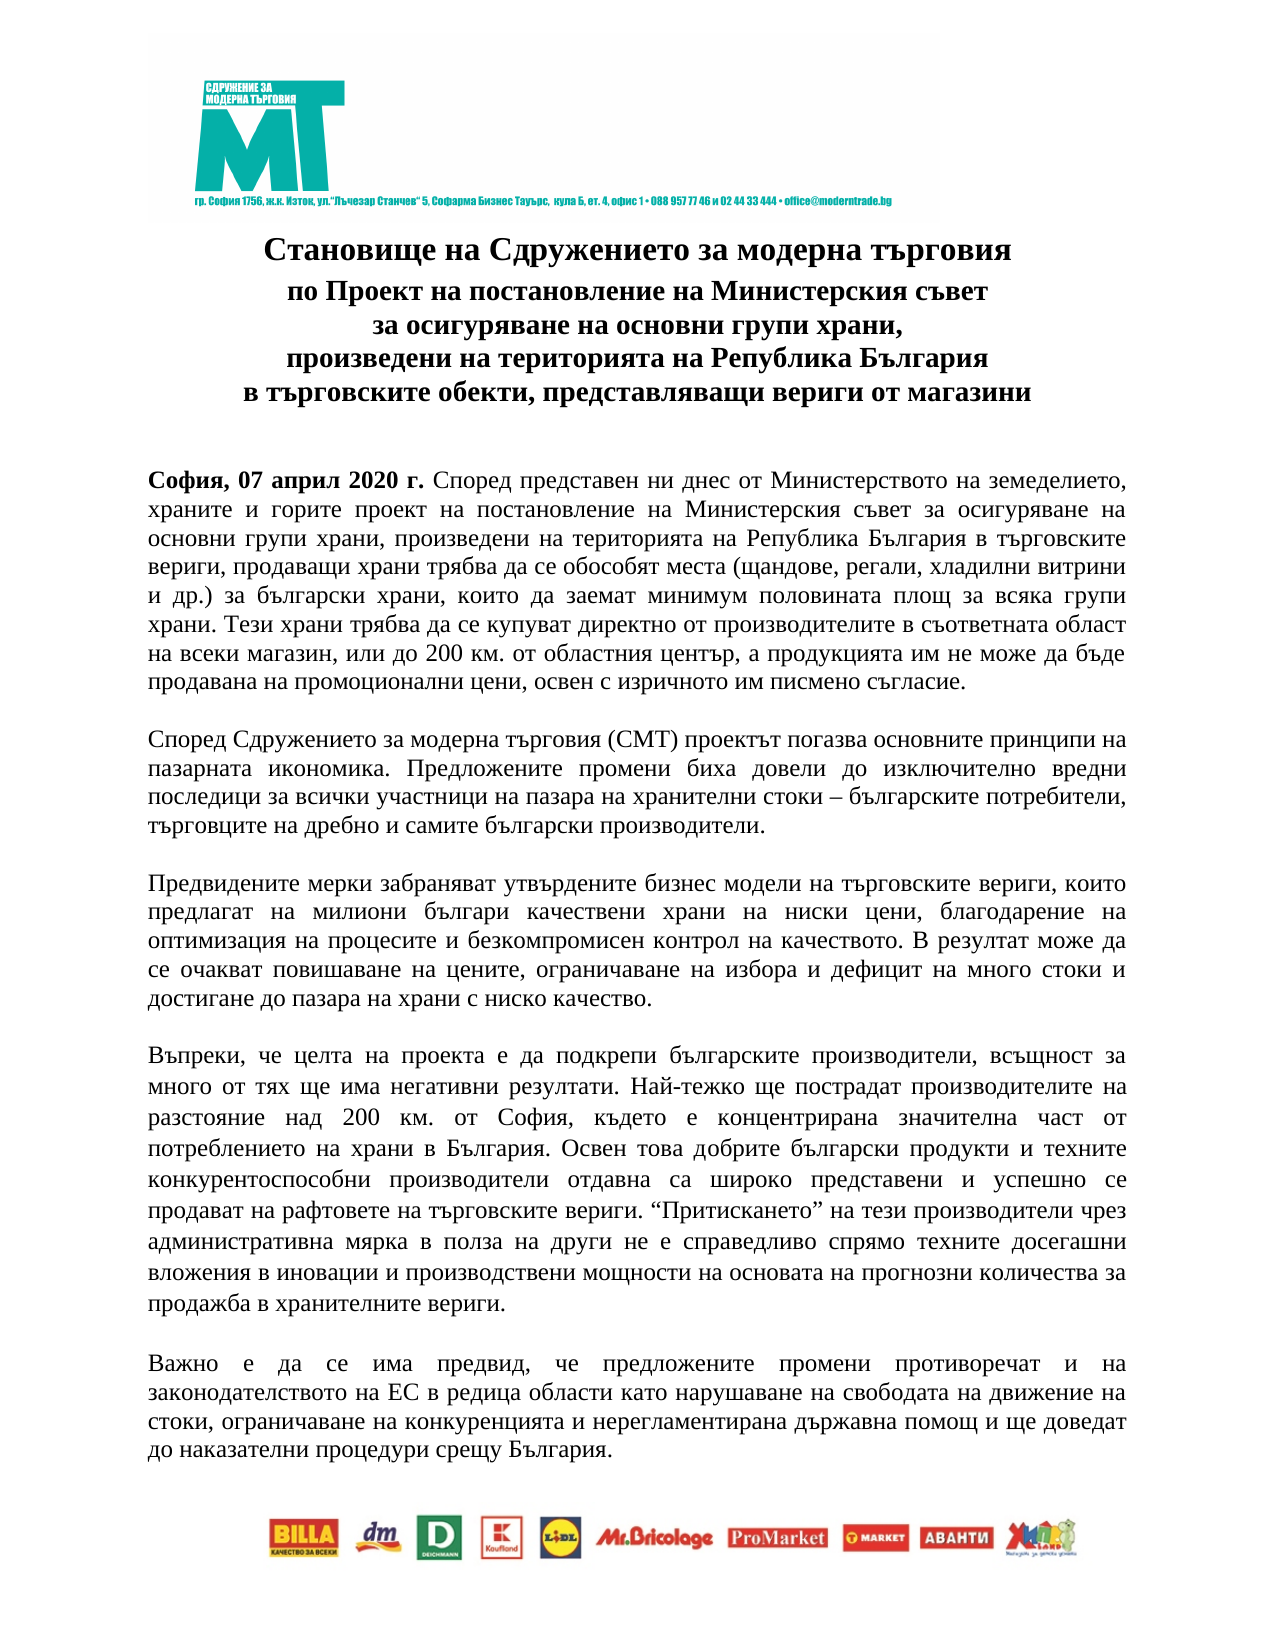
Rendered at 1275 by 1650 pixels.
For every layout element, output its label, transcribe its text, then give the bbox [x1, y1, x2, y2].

text произведени на територията на Република България [148, 341, 1127, 374]
text Предвидените мерки забраняват утвърдените бизнес модели на търговските вериги, които предлагат на милиони българи качествени храни на ниски цени, благодарение на оптимизация на процесите и безкомпромисен контрол на качеството. В резултат може да се очакват повишаване на цените, ограничаване на избора и дефицит на много стоки и достигане до пазара на храни с ниско качество. [148, 868, 1127, 1011]
text по Проект на постановление на Министерския съвет [148, 273, 1127, 307]
text Становище на Сдружението за модерна търговия [148, 148, 1127, 268]
text в търговските обекти, представляващи вериги от магазини [148, 374, 1127, 408]
text София, 07 април 2020 г. Според представен ни днес от Министерството на земеделието, храните и горите проект на постановление на Министерския съвет за осигуряване на основни групи храни, произведени на територията на Република България в търговските вериги, продаващи храни трябва да се обособят места (щандове, регали, хладилни витрини и др.) за български храни, които да заемат минимум половината площ за всяка групи храни. Тези храни трябва да се купуват директно от производителите в съответната област на всеки магазин, или до 200 км. от областния център, а продукцията им не може да бъде продавана на промоционални цени, освен с изричното им писмено съгласие. [148, 465, 1127, 695]
text Според Сдружението за модерна търговия (СМТ) проектът погазва основните принципи на пазарната икономика. Предложените промени биха довели до изключително вредни последици за всички участници на пазара на хранителни стоки – българските потребители, търговците на дребно и самите български производители. [148, 724, 1127, 839]
text Въпреки, че целта на проекта е да подкрепи българските производители, всъщност за много от тях ще има негативни резултати. Най-тежко ще пострадат производителите на разстояние над 200 км. от София, където е концентрирана значителна част от потреблението на храни в България. Освен това добрите български продукти и техните конкурентоспособни производители отдавна са широко представени и успешно се продават на рафтовете на търговските вериги. “Притискането” на тези производители чрез административна мярка в полза на други не е справедливо спрямо техните досегашни вложения в иновации и производствени мощности на основата на прогнозни количества за продажба в хранителните вериги. [148, 1040, 1127, 1317]
text Важно е да се има предвид, че предложените промени противоречат и на законодателството на ЕС в редица области като нарушаване на свободата на движение на стоки, ограничаване на конкуренцията и нерегламентирана държавна помощ и ще доведат до наказателни процедури срещу България. [148, 1348, 1127, 1463]
text за осигуряване на основни групи храни, [148, 307, 1127, 341]
picture [147, 1502, 1199, 1577]
